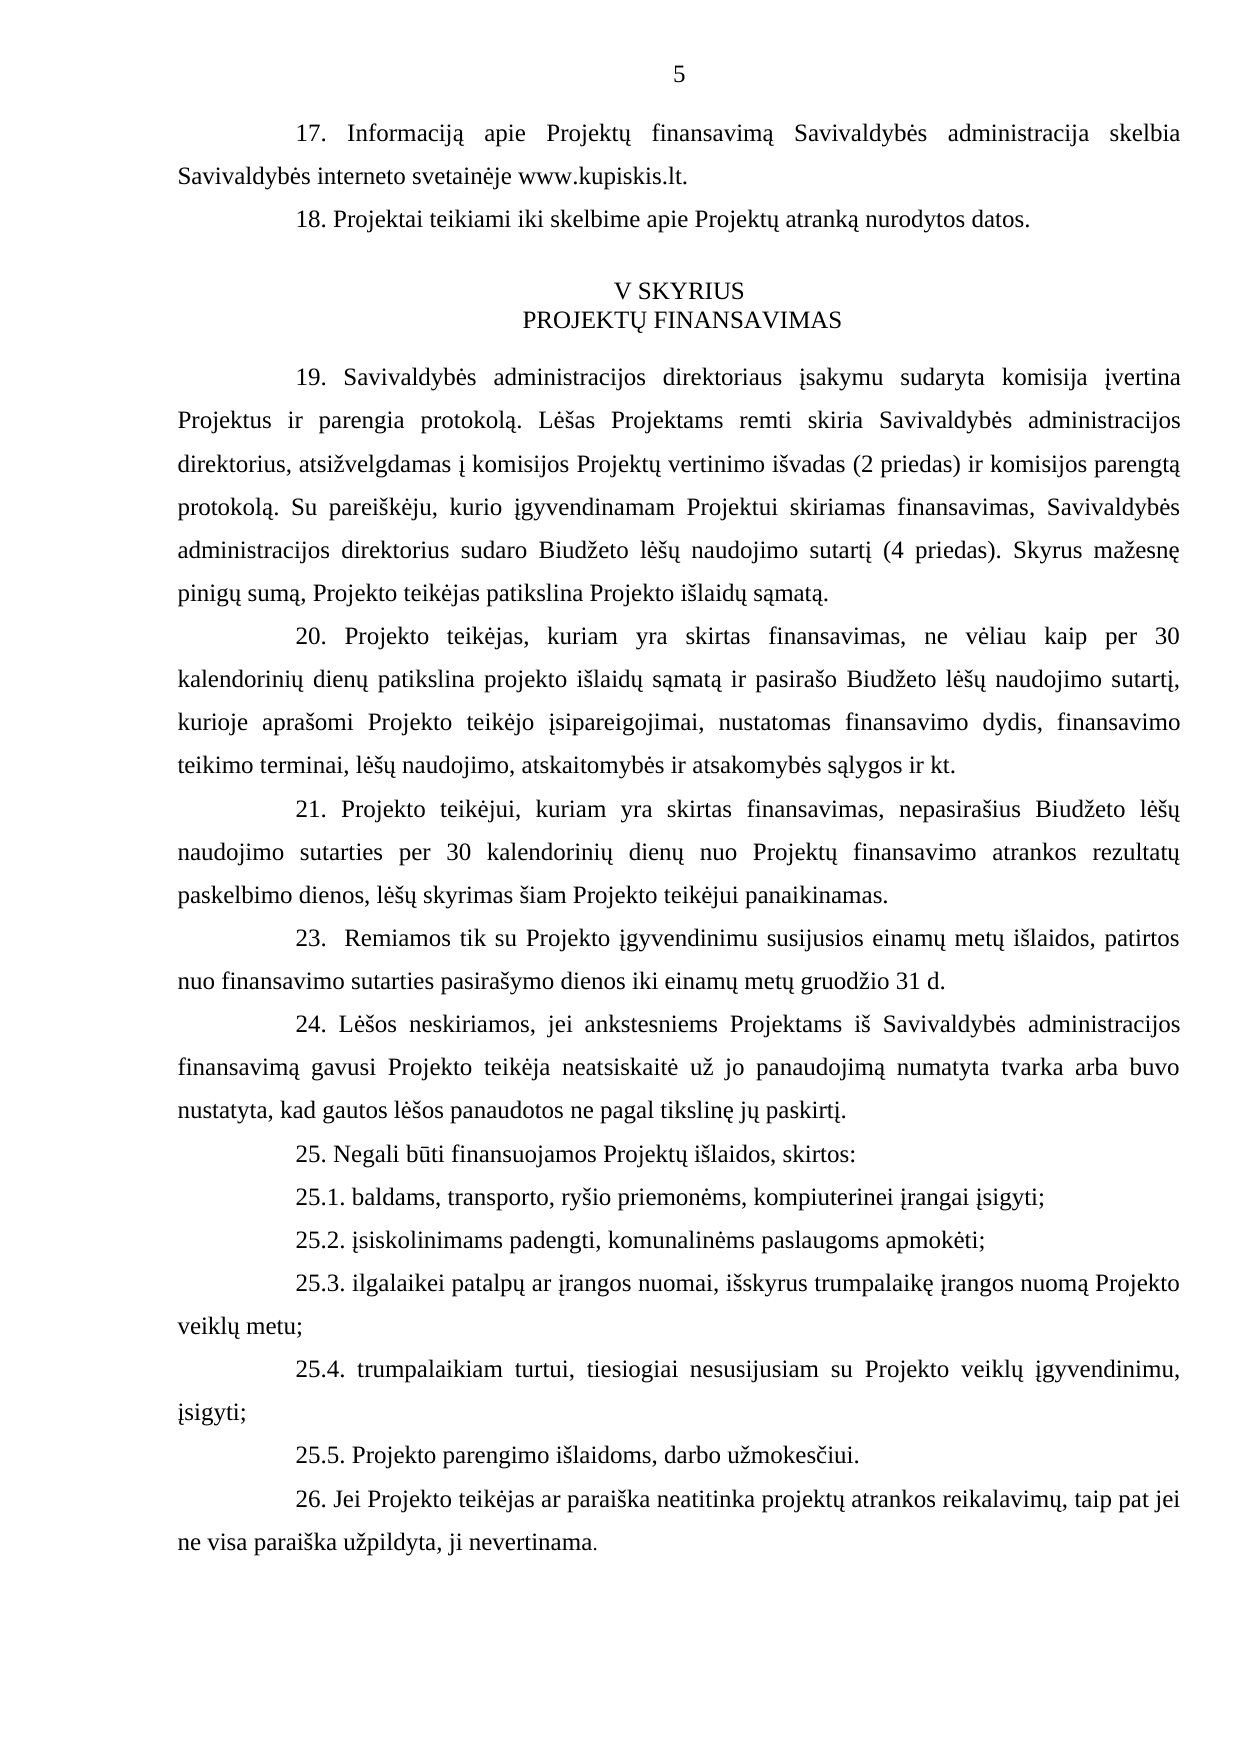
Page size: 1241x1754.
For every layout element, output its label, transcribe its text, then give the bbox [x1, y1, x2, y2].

text 25.2. įsiskolinimams padengti, komunalinėms paslaugoms apmokėti; [177, 1225, 1181, 1254]
text 26. Jei Projekto teikėjas ar paraiška neatitinka projektų atrankos reikalavimų, taip pat jei ne visa paraiška užpildyta, ji nevertinama. [177, 1484, 1181, 1556]
text 18. Projektai teikiami iki skelbime apie Projektų atranką nurodytos datos. [177, 204, 1181, 233]
text 24. Lėšos neskiriamos, jei ankstesniems Projektams iš Savivaldybės administracijos finansavimą gavusi Projekto teikėja neatsiskaitė už jo panaudojimą numatyta tvarka arba buvo nustatyta, kad gautos lėšos panaudotos ne pagal tikslinę jų paskirtį. [177, 1009, 1181, 1124]
text 25. Negali būti finansuojamos Projektų išlaidos, skirtos: [177, 1139, 1181, 1167]
text V SKYRIUS [177, 276, 1181, 305]
text 25.3. ilgalaikei patalpų ar įrangos nuomai, išskyrus trumpalaikę įrangos nuomą Projekto veiklų metu; [177, 1268, 1181, 1340]
text 25.5. Projekto parengimo išlaidoms, darbo užmokesčiui. [177, 1441, 1181, 1469]
text 25.1. baldams, transporto, ryšio priemonėms, kompiuterinei įrangai įsigyti; [177, 1182, 1181, 1211]
text 19. Savivaldybės administracijos direktoriaus įsakymu sudaryta komisija įvertina Projektus ir parengia protokolą. Lėšas Projektams remti skiria Savivaldybės administracijos direktorius, atsižvelgdamas į komisijos Projektų vertinimo išvadas (2 priedas) ir komisijos parengtą protokolą. Su pareiškėju, kurio įgyvendinamam Projektui skiriamas finansavimas, Savivaldybės administracijos direktorius sudaro Biudžeto lėšų naudojimo sutartį (4 priedas). Skyrus mažesnę pinigų sumą, Projekto teikėjas patikslina Projekto išlaidų sąmatą. [177, 362, 1181, 607]
text 21. Projekto teikėjui, kuriam yra skirtas finansavimas, nepasirašius Biudžeto lėšų naudojimo sutarties per 30 kalendorinių dienų nuo Projektų finansavimo atrankos rezultatų paskelbimo dienos, lėšų skyrimas šiam Projekto teikėjui panaikinamas. [177, 794, 1181, 909]
text 25.4. trumpalaikiam turtui, tiesiogiai nesusijusiam su Projekto veiklų įgyvendinimu, įsigyti; [177, 1354, 1181, 1426]
text 17. Informaciją apie Projektų finansavimą Savivaldybės administracija skelbia Savivaldybės interneto svetainėje www.kupiskis.lt. [177, 118, 1181, 190]
text 23. Remiamos tik su Projekto įgyvendinimu susijusios einamų metų išlaidos, patirtos nuo finansavimo sutarties pasirašymo dienos iki einamų metų gruodžio 31 d. [177, 923, 1181, 995]
text PROJEKTŲ FINANSAVIMAS [177, 305, 1181, 334]
text 20. Projekto teikėjas, kuriam yra skirtas finansavimas, ne vėliau kaip per 30 kalendorinių dienų patikslina projekto išlaidų sąmatą ir pasirašo Biudžeto lėšų naudojimo sutartį, kurioje aprašomi Projekto teikėjo įsipareigojimai, nustatomas finansavimo dydis, finansavimo teikimo terminai, lėšų naudojimo, atskaitomybės ir atsakomybės sąlygos ir kt. [177, 621, 1181, 779]
